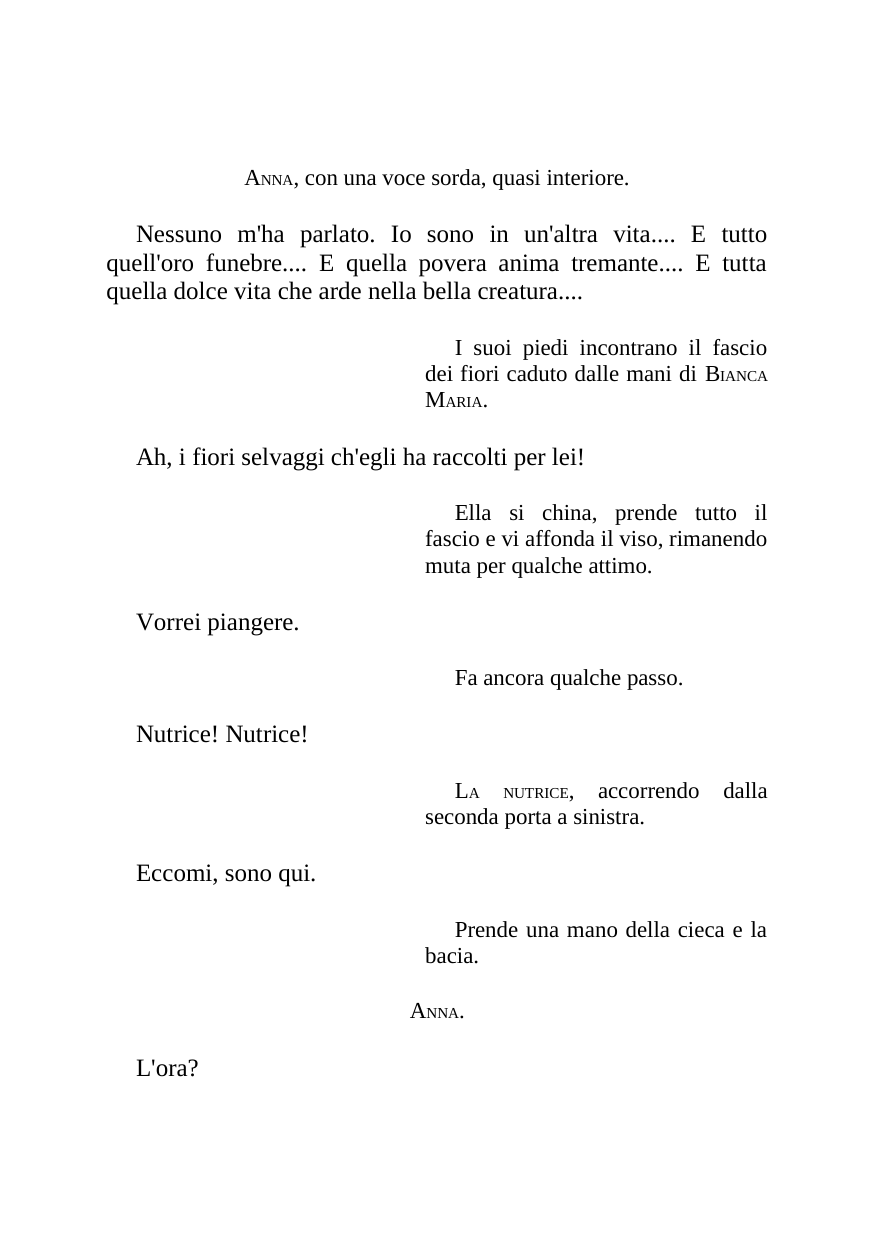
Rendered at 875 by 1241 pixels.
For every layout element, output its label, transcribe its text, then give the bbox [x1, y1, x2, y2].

text Anna. [106, 997, 768, 1024]
text L'ora? [106, 1053, 768, 1081]
text Prende una mano della cieca e la bacia. [425, 916, 768, 969]
text La nutrice, accorrendo dalla seconda porta a sinistra. [425, 777, 768, 830]
text Ella si china, prende tutto il fascio e vi affonda il viso, rimanendo muta per qualche attimo. [425, 499, 768, 578]
text Eccomi, sono qui. [106, 858, 768, 887]
text Nutrice! Nutrice! [106, 719, 768, 748]
text I suoi piedi incontrano il fascio dei fiori caduto dalle mani di Bianca Maria. [425, 334, 768, 413]
text Anna, con una voce sorda, quasi interiore. [106, 164, 768, 190]
text Fa ancora qualche passo. [425, 664, 768, 691]
text Nessuno m'ha parlato. Io sono in un'altra vita.... E tutto quell'oro funebre.... E quella povera anima tremante.... E tutta quella dolce vita che arde nella bella creatura.... [106, 219, 768, 305]
text Vorrei piangere. [106, 607, 768, 636]
text Ah, i fiori selvaggi ch'egli ha raccolti per lei! [106, 442, 768, 470]
